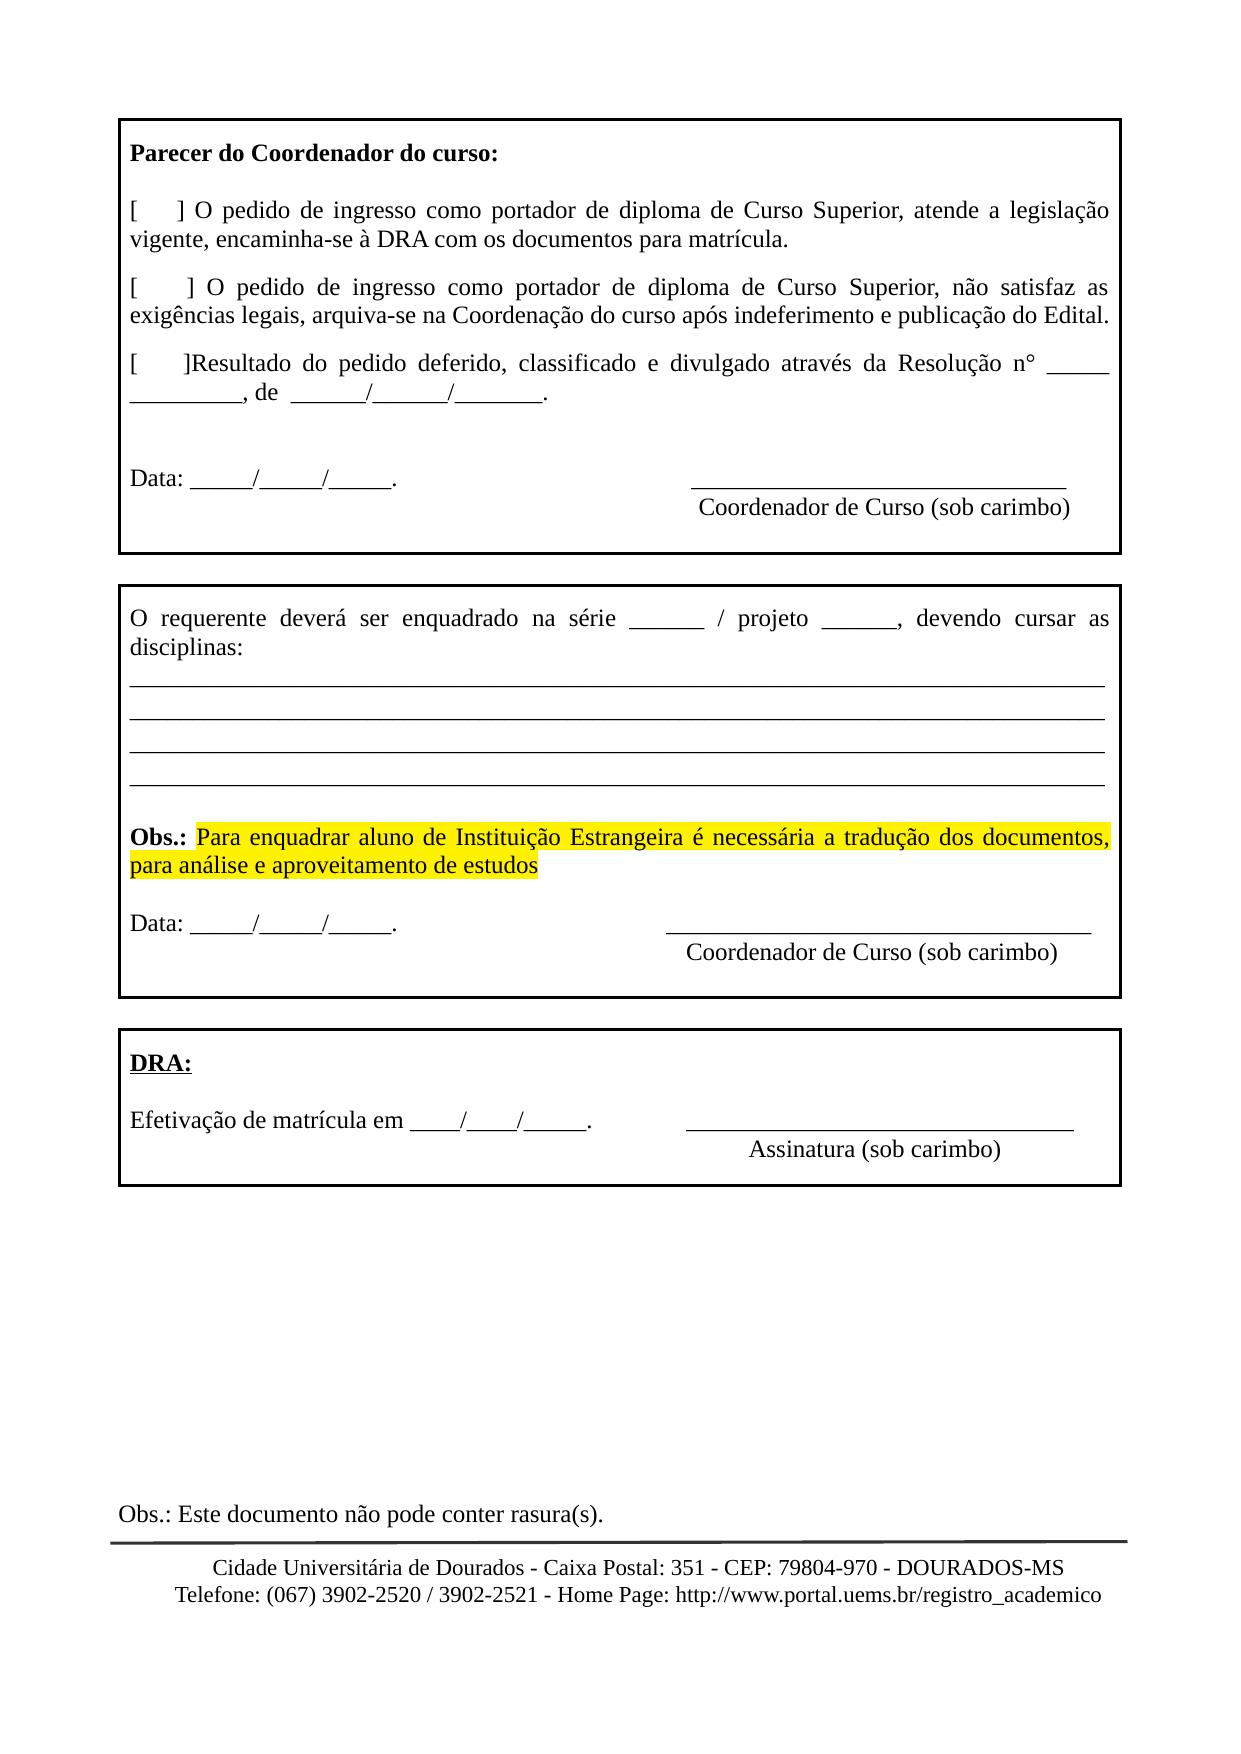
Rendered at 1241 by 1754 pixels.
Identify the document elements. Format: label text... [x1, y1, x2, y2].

text Data: _____/_____/_____. __________________________________ [121, 903, 1119, 931]
text [ ] O pedido de ingresso como portador de diploma de Curso Superior, atende a legislação vigente, encaminha-se à DRA com os documentos para matrícula. [121, 190, 1119, 253]
text O requerente deverá ser enquadrado na série ______ / projeto ______, devendo cursar as disciplinas: [121, 598, 1119, 656]
text [ ] O pedido de ingresso como portador de diploma de Curso Superior, não satisfaz as exigências legais, arquiva-se na Coordenação do curso após indeferimento e publicação do Edital. [121, 267, 1119, 329]
text Data: _____/_____/_____. ______________________________ [121, 458, 1119, 487]
text [ ]Resultado do pedido deferido, classificado e divulgado através da Resolução n° _____ _________, de ______/______/_______. [121, 343, 1119, 406]
text ______________________________________________________________________________ [121, 656, 1119, 689]
text Coordenador de Curso (sob carimbo) [121, 487, 1119, 521]
text Efetivação de matrícula em ____/____/_____. _______________________________ [121, 1100, 1119, 1129]
text ______________________________________________________________________________ [121, 722, 1119, 755]
text Parecer do Coordenador do curso: [121, 132, 1119, 166]
text ______________________________________________________________________________ [121, 689, 1119, 722]
text DRA: [121, 1042, 1119, 1076]
text Assinatura (sob carimbo) [121, 1129, 1119, 1163]
text Coordenador de Curso (sob carimbo) [121, 931, 1119, 965]
text Obs.: Para enquadrar aluno de Instituição Estrangeira é necessária a tradução dos documentos, para análise e aproveitamento de estudos [121, 816, 1119, 879]
text ______________________________________________________________________________ [121, 755, 1119, 789]
